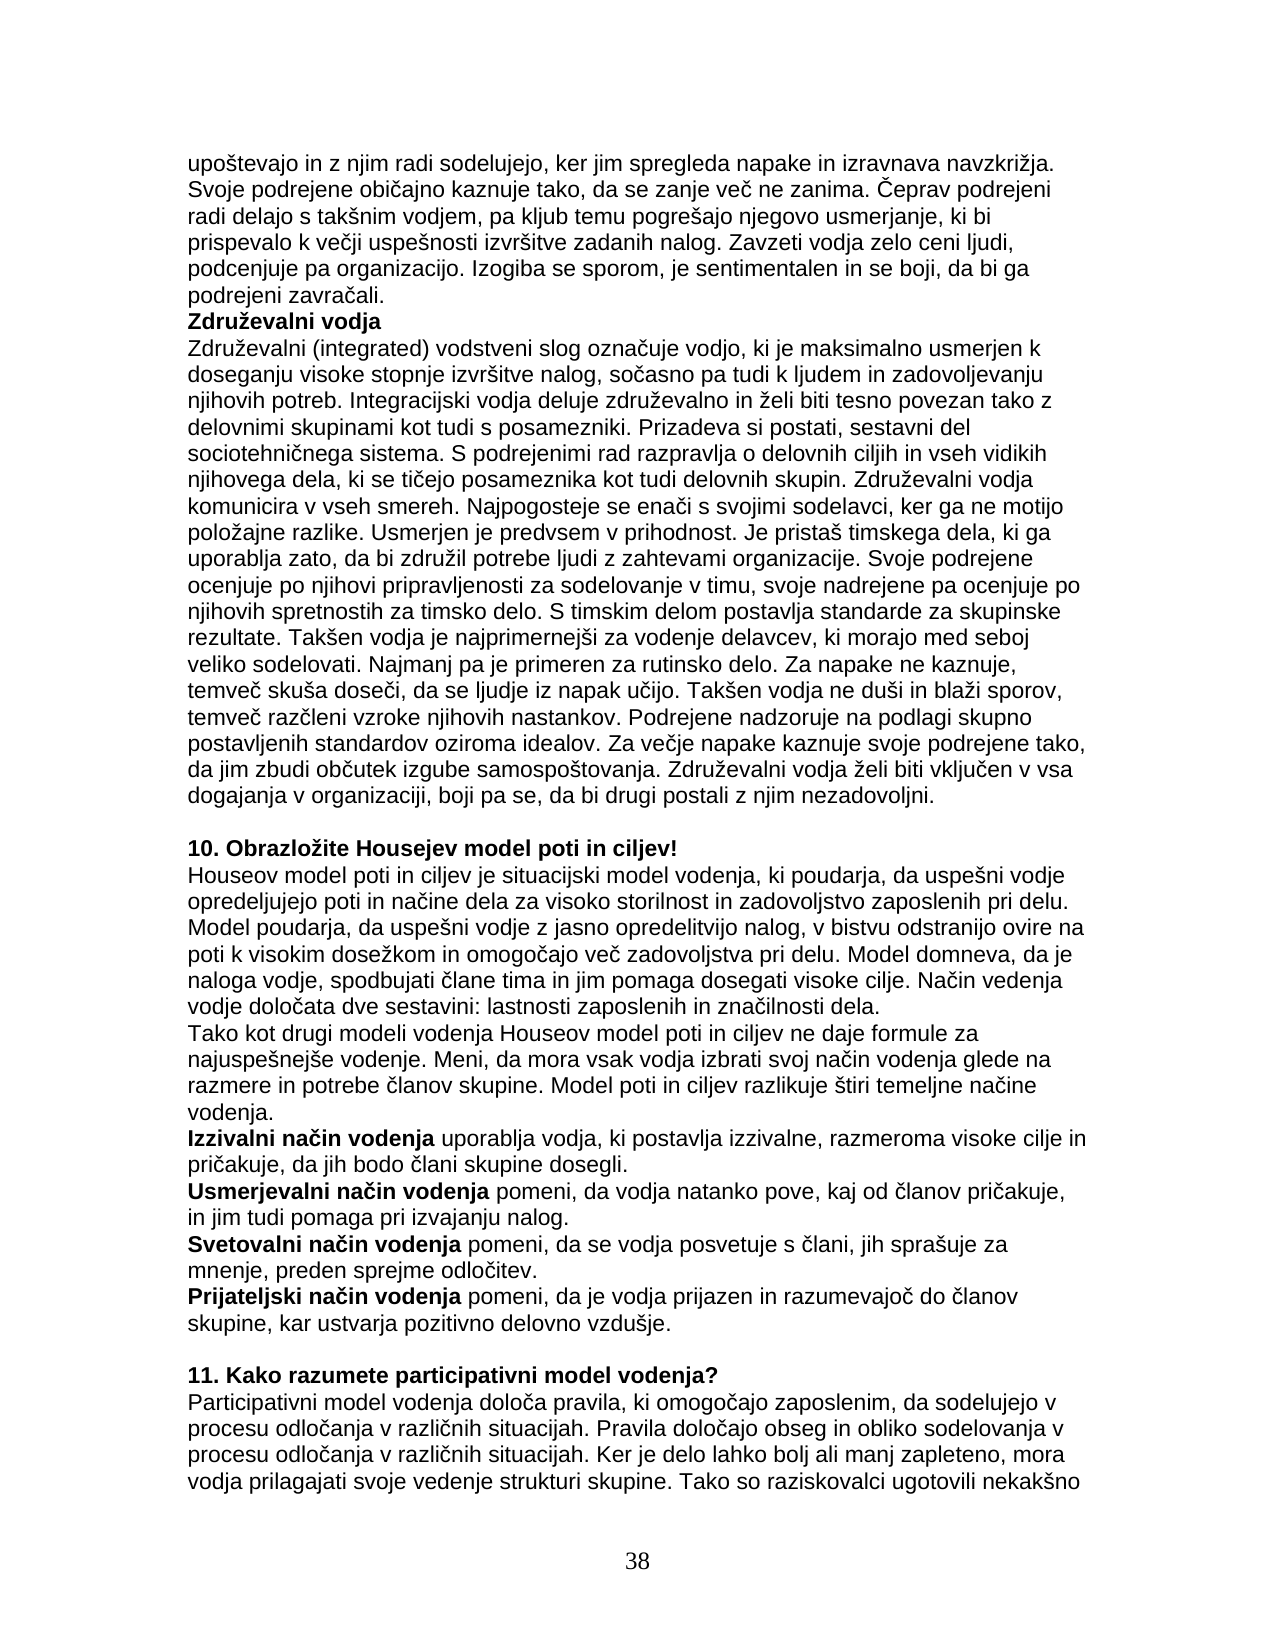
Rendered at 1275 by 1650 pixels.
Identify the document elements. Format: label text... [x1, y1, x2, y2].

text Houseov model poti in ciljev je situacijski model vodenja, ki poudarja, da uspešni vodje opredeljujejo poti in načine dela za visoko storilnost in zadovoljstvo zaposlenih pri delu. Model poudarja, da uspešni vodje z jasno opredelitvijo nalog, v bistvu odstranijo ovire na poti k visokim dosežkom in omogočajo več zadovoljstva pri delu. Model domneva, da je naloga vodje, spodbujati člane tima in jim pomaga dosegati visoke cilje. Način vedenja vodje določata dve sestavini: lastnosti zaposlenih in značilnosti dela. [187, 862, 1087, 1020]
text Svetovalni način vodenja pomeni, da se vodja posvetuje s člani, jih sprašuje za mnenje, preden sprejme odločitev. [187, 1231, 1087, 1283]
text Izzivalni način vodenja uporablja vodja, ki postavlja izzivalne, razmeroma visoke cilje in pričakuje, da jih bodo člani skupine dosegli. [187, 1125, 1087, 1178]
text Usmerjevalni način vodenja pomeni, da vodja natanko pove, kaj od članov pričakuje, in jim tudi pomaga pri izvajanju nalog. [187, 1178, 1087, 1231]
text Participativni model vodenja določa pravila, ki omogočajo zaposlenim, da sodelujejo v procesu odločanja v različnih situacijah. Pravila določajo obseg in obliko sodelovanja v procesu odločanja v različnih situacijah. Ker je delo lahko bolj ali manj zapleteno, mora vodja prilagajati svoje vedenje strukturi skupine. Tako so raziskovalci ugotovili nekakšno [187, 1389, 1087, 1494]
text 10. Obrazložite Housejev model poti in ciljev! [187, 835, 1087, 862]
text 11. Kako razumete participativni model vodenja? [187, 1362, 1087, 1389]
text Tako kot drugi modeli vodenja Houseov model poti in ciljev ne daje formule za najuspešnejše vodenje. Meni, da mora vsak vodja izbrati svoj način vodenja glede na razmere in potrebe članov skupine. Model poti in ciljev razlikuje štiri temeljne načine vodenja. [187, 1020, 1087, 1125]
text Združevalni vodja [187, 308, 1087, 334]
text upoštevajo in z njim radi sodelujejo, ker jim spregleda napake in izravnava navzkrižja. Svoje podrejene običajno kaznuje tako, da se zanje več ne zanima. Čeprav podrejeni radi delajo s takšnim vodjem, pa kljub temu pogrešajo njegovo usmerjanje, ki bi prispevalo k večji uspešnosti izvršitve zadanih nalog. Zavzeti vodja zelo ceni ljudi, podcenjuje pa organizacijo. Izogiba se sporom, je sentimentalen in se boji, da bi ga podrejeni zavračali. [187, 150, 1087, 308]
text Združevalni (integrated) vodstveni slog označuje vodjo, ki je maksimalno usmerjen k doseganju visoke stopnje izvršitve nalog, sočasno pa tudi k ljudem in zadovoljevanju njihovih potreb. Integracijski vodja deluje združevalno in želi biti tesno povezan tako z delovnimi skupinami kot tudi s posamezniki. Prizadeva si postati, sestavni del sociotehničnega sistema. S podrejenimi rad razpravlja o delovnih ciljih in vseh vidikih njihovega dela, ki se tičejo posameznika kot tudi delovnih skupin. Združevalni vodja komunicira v vseh smereh. Najpogosteje se enači s svojimi sodelavci, ker ga ne motijo položajne razlike. Usmerjen je predvsem v prihodnost. Je pristaš timskega dela, ki ga uporablja zato, da bi združil potrebe ljudi z zahtevami organizacije. Svoje podrejene ocenjuje po njihovi pripravljenosti za sodelovanje v timu, svoje nadrejene pa ocenjuje po njihovih spretnostih za timsko delo. S timskim delom postavlja standarde za skupinske rezultate. Takšen vodja je najprimernejši za vodenje delavcev, ki morajo med seboj veliko sodelovati. Najmanj pa je primeren za rutinsko delo. Za napake ne kaznuje, temveč skuša doseči, da se ljudje iz napak učijo. Takšen vodja ne duši in blaži sporov, temveč razčleni vzroke njihovih nastankov. Podrejene nadzoruje na podlagi skupno postavljenih standardov oziroma idealov. Za večje napake kaznuje svoje podrejene tako, da jim zbudi občutek izgube samospoštovanja. Združevalni vodja želi biti vključen v vsa dogajanja v organizaciji, boji pa se, da bi drugi postali z njim nezadovoljni. [187, 334, 1087, 809]
text Prijateljski način vodenja pomeni, da je vodja prijazen in razumevajoč do članov skupine, kar ustvarja pozitivno delovno vzdušje. [187, 1283, 1087, 1336]
